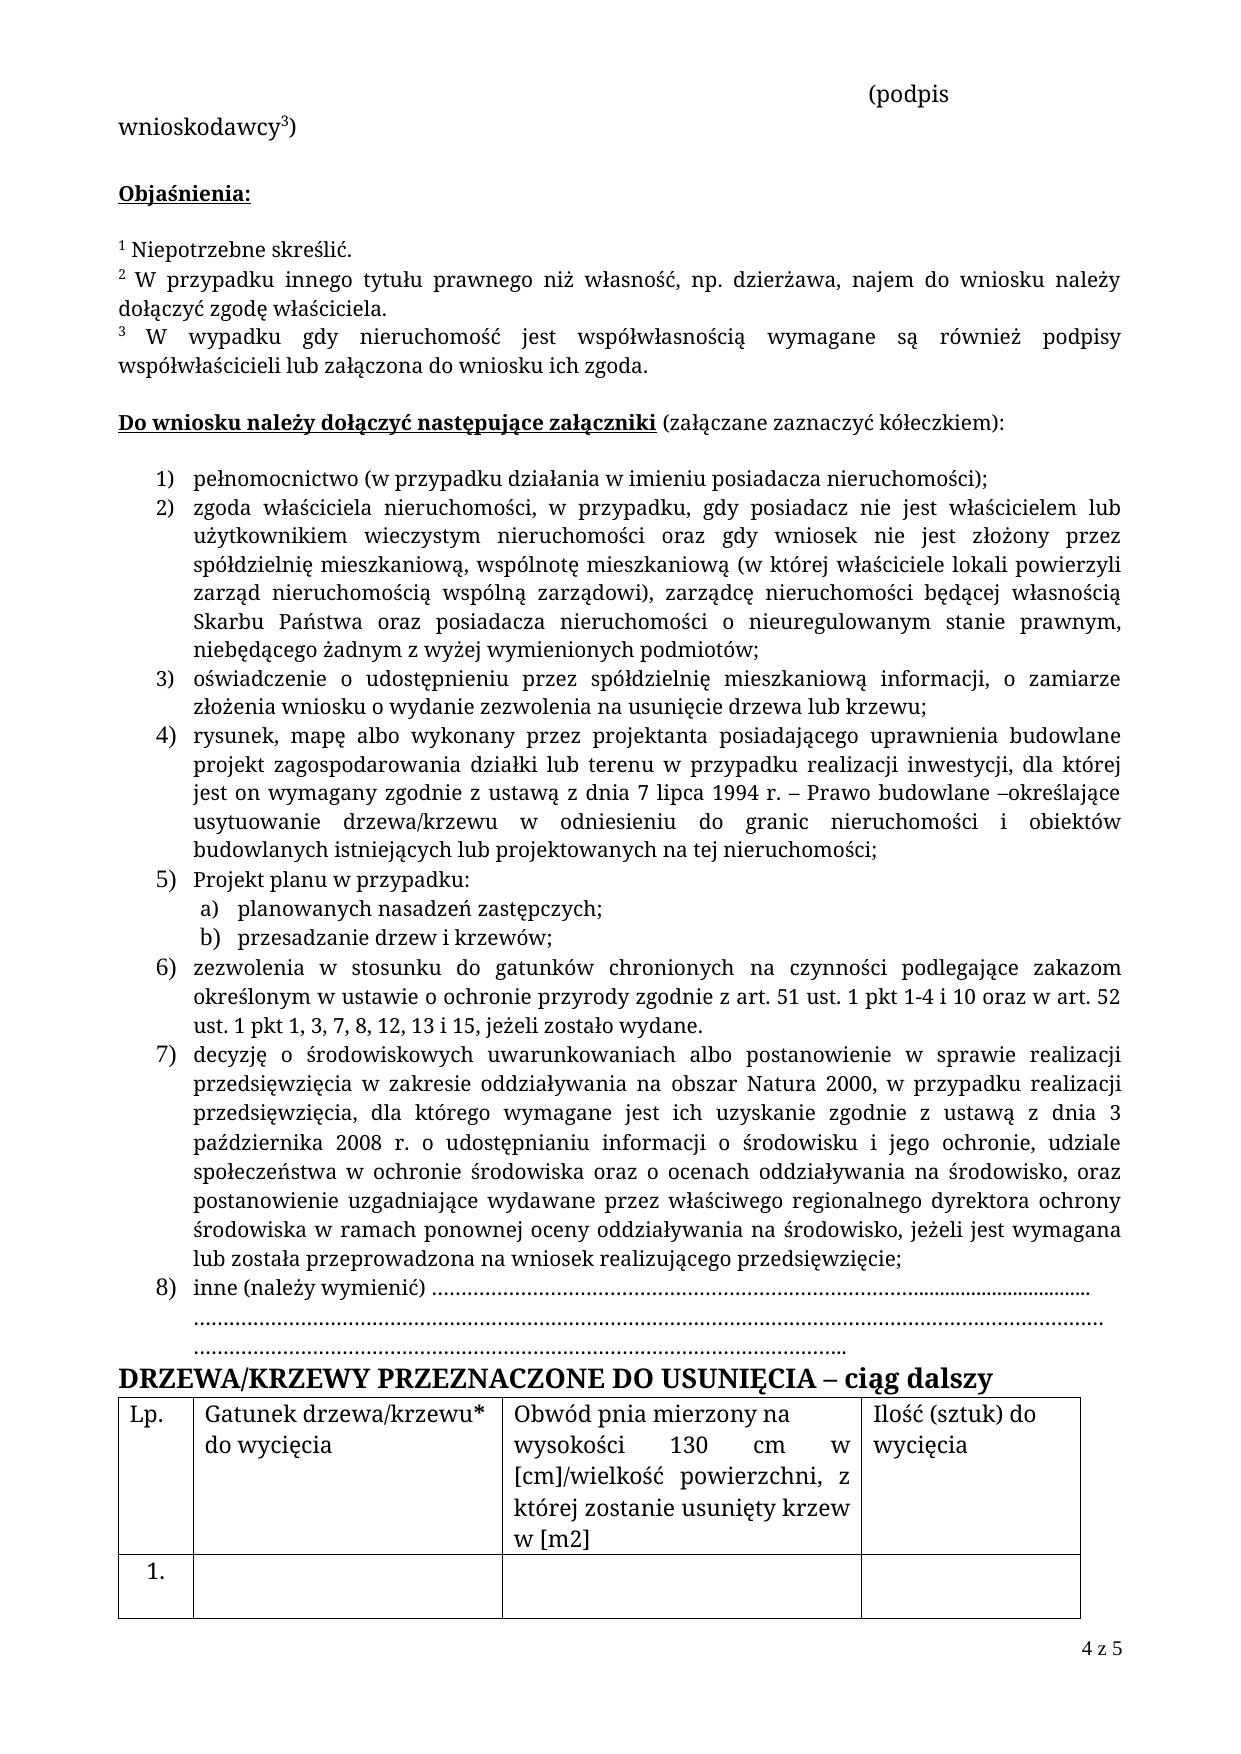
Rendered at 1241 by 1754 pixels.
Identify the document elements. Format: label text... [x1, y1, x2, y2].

text Do wniosku należy dołączyć następujące załączniki (załączane zaznaczyć kółeczkiem): [118, 408, 1122, 436]
list pełnomocnictwo (w przypadku działania w imieniu posiadacza nieruchomości); [156, 464, 1122, 493]
list zezwolenia w stosunku do gatunków chronionych na czynności podlegające zakazom określonym w ustawie o ochronie przyrody zgodnie z art. 51 ust. 1 pkt 1-4 i 10 oraz w art. 52 ust. 1 pkt 1, 3, 7, 8, 12, 13 i 15, jeżeli zostało wydane. [156, 952, 1122, 1039]
table_header Gatunek drzewa/krzewu* do wycięcia [194, 1398, 502, 1554]
table_header Ilość (sztuk) do wycięcia [862, 1398, 1080, 1554]
subtitle 1 Niepotrzebne skreślić. [118, 236, 1122, 264]
list oświadczenie o udostępnieniu przez spółdzielnię mieszkaniową informacji, o zamiarze złożenia wniosku o wydanie zezwolenia na usunięcie drzewa lub krzewu; [156, 664, 1122, 721]
text Objaśnienia: [118, 179, 1122, 207]
table_header Obwód pnia mierzony na wysokości 130 cm w [cm]/wielkość powierzchni, z której zostanie usunięty krzew w [m2] [503, 1398, 861, 1554]
table_cell [862, 1555, 1080, 1618]
list rysunek, mapę albo wykonany przez projektanta posiadającego uprawnienia budowlane projekt zagospodarowania działki lub terenu w przypadku realizacji inwestycji, dla której jest on wymagany zgodnie z ustawą z dnia 7 lipca 1994 r. – Prawo budowlane –określające usytuowanie drzewa/krzewu w odniesieniu do granic nieruchomości i obiektów budowlanych istniejących lub projektowanych na tej nieruchomości; [156, 721, 1122, 864]
list ……………………………………………………………………………………………………………………………………………………………………………………………………………………………………….. [193, 1302, 1122, 1360]
table_cell [194, 1555, 502, 1618]
list Projekt planu w przypadku: [156, 864, 1122, 893]
table_cell 1. [119, 1555, 193, 1618]
list przesadzanie drzew i krzewów; [200, 922, 1122, 952]
text (podpis wnioskodawcy3) [118, 74, 1122, 142]
table_cell [503, 1555, 861, 1618]
list planowanych nasadzeń zastępczych; [200, 893, 1122, 922]
list decyzję o środowiskowych uwarunkowaniach albo postanowienie w sprawie realizacji przedsięwzięcia w zakresie oddziaływania na obszar Natura 2000, w przypadku realizacji przedsięwzięcia, dla którego wymagane jest ich uzyskanie zgodnie z ustawą z dnia 3 października 2008 r. o udostępnianiu informacji o środowisku i jego ochronie, udziale społeczeństwa w ochronie środowiska oraz o ocenach oddziaływania na środowisko, oraz postanowienie uzgadniające wydawane przez właściwego regionalnego dyrektora ochrony środowiska w ramach ponownej oceny oddziaływania na środowisko, jeżeli jest wymagana lub została przeprowadzona na wniosek realizującego przedsięwzięcie; [156, 1039, 1122, 1272]
text 2 W przypadku innego tytułu prawnego niż własność, np. dzierżawa, najem do wniosku należy dołączyć zgodę właściciela. [118, 264, 1122, 322]
text DRZEWA/KRZEWY PRZEZNACZONE DO USUNIĘCIA – ciąg dalszy [118, 1360, 1122, 1397]
list inne (należy wymienić) ……………………………………………………………………….................................. [156, 1272, 1122, 1302]
list zgoda właściciela nieruchomości, w przypadku, gdy posiadacz nie jest właścicielem lub użytkownikiem wieczystym nieruchomości oraz gdy wniosek nie jest złożony przez spółdzielnię mieszkaniową, wspólnotę mieszkaniową (w której właściciele lokali powierzyli zarząd nieruchomością wspólną zarządowi), zarządcę nieruchomości będącej własnością Skarbu Państwa oraz posiadacza nieruchomości o nieuregulowanym stanie prawnym, niebędącego żadnym z wyżej wymienionych podmiotów; [156, 493, 1122, 664]
table_header Lp. [119, 1398, 193, 1554]
text 3 W wypadku gdy nieruchomość jest współwłasnością wymagane są również podpisy współwłaścicieli lub załączona do wniosku ich zgoda. [118, 322, 1122, 379]
